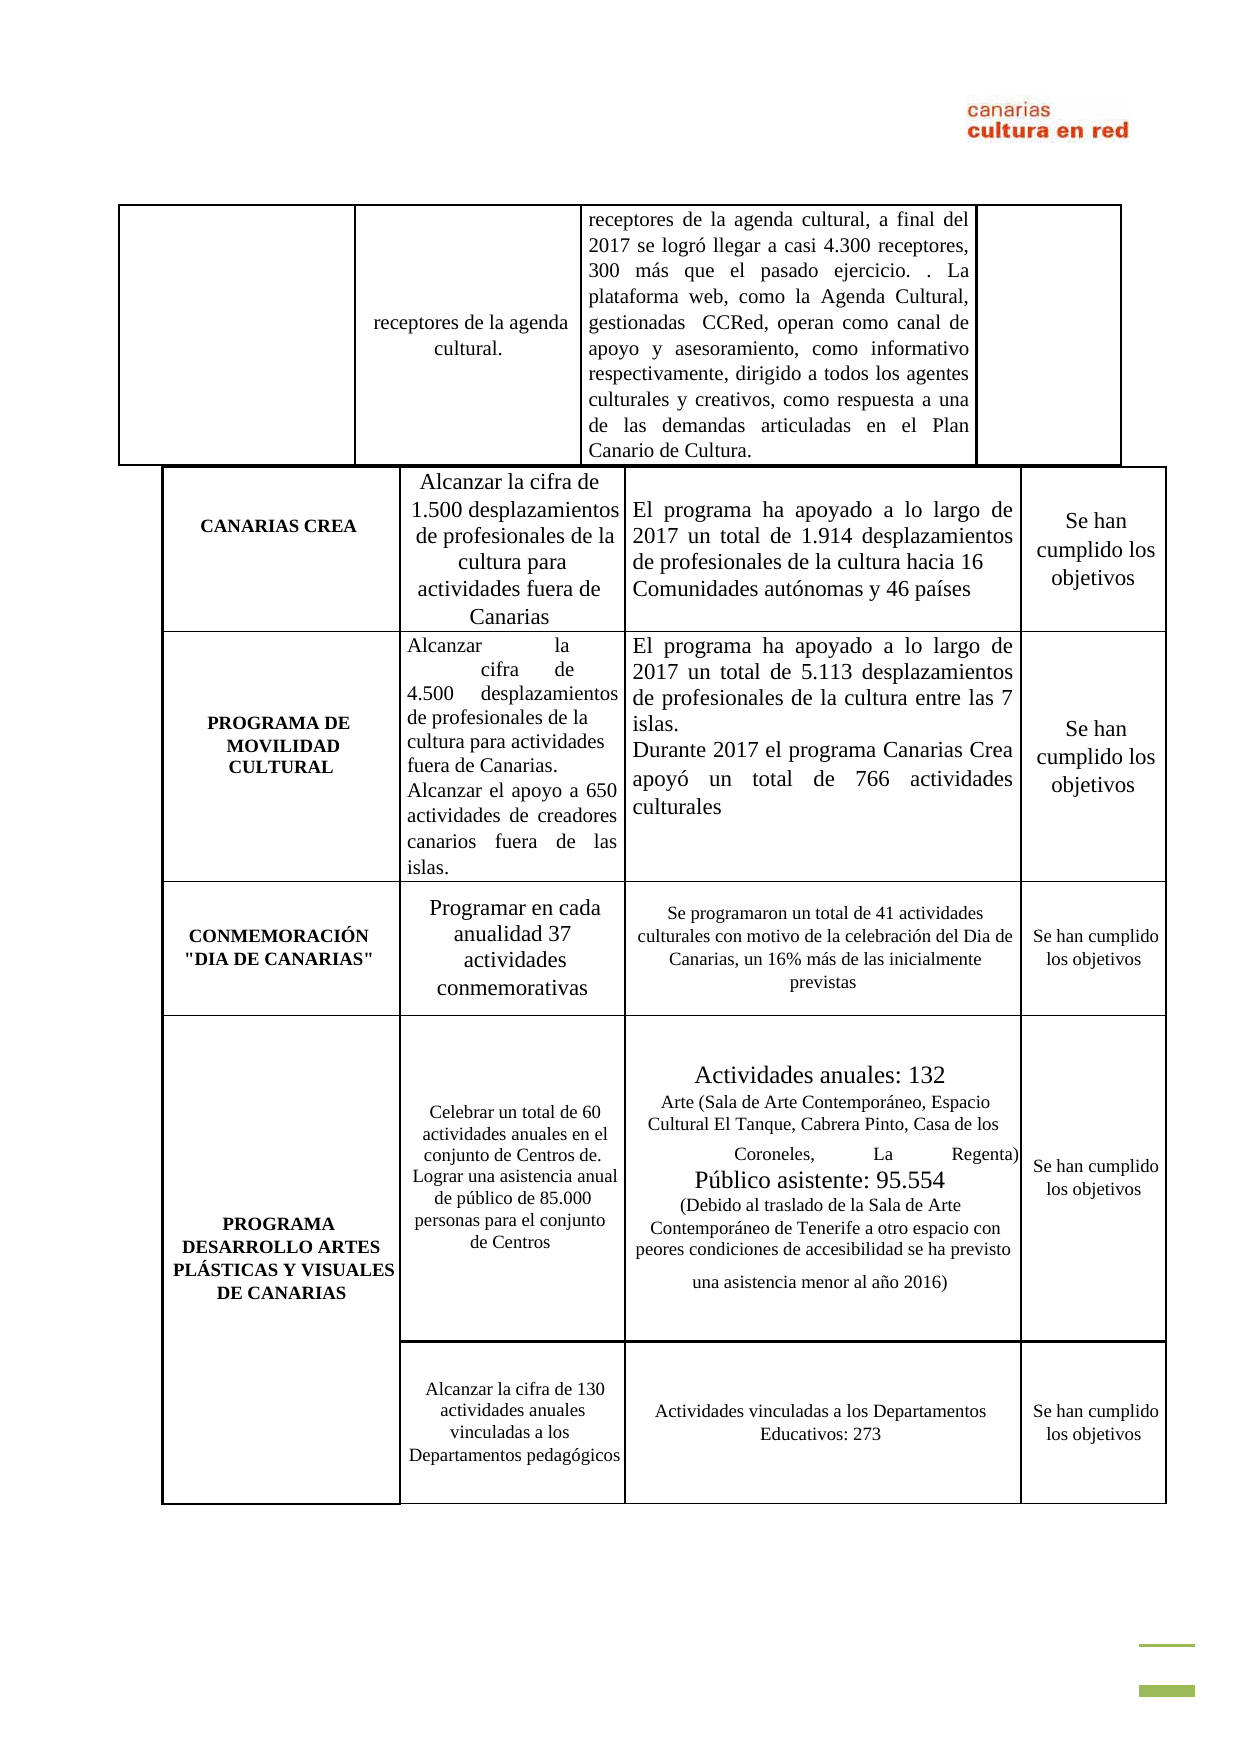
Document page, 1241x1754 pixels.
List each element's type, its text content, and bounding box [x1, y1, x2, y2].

table_cell Se han cumplido los objetivos [1022, 1016, 1165, 1340]
table_cell Celebrar un total de 60 actividades anuales en el conjunto de Centros de. Lograr una asistencia anual de público de 85.000 personas para el conjunto de Centros [401, 1016, 624, 1340]
table_cell El programa ha apoyado a lo largo de 2017 un total de 5.113 desplazamientos de profesionales de la cultura entre las 7 islas. Durante 2017 el programa Canarias Crea apoyó un total de 766 actividades culturales [626, 632, 1020, 881]
table_cell Programar en cada anualidad 37 actividades conmemorativas [401, 882, 624, 1014]
table_header Alcanzar la cifra de 1.500 desplazamientos de profesionales de la cultura para actividades fuera de Canarias [401, 468, 624, 631]
table_cell Se han cumplido los objetivos [1022, 1343, 1165, 1503]
table_cell Alcanzar la cifra de 130 actividades anuales vinculadas a los Departamentos pedagógicos [401, 1343, 624, 1503]
table_cell Se programaron un total de 41 actividades culturales con motivo de la celebración del Dia de Canarias, un 16% más de las inicialmente previstas [626, 882, 1020, 1014]
table_cell PROGRAMA DESARROLLO ARTES PLÁSTICAS Y VISUALES DE CANARIAS [164, 1016, 399, 1503]
table_cell PROGRAMA DE MOVILIDAD CULTURAL [164, 632, 399, 881]
table_cell Se han cumplido los objetivos [1022, 632, 1165, 881]
table_cell Actividades anuales: 132 Arte (Sala de Arte Contemporáneo, Espacio Cultural El Tanque, Cabrera Pinto, Casa de los Coroneles, La Regenta) Público asistente: 95.554 (Debido al traslado de la Sala de Arte Contemporáneo de Tenerife a otro espacio con peores condiciones de accesibilidad se ha previsto una asistencia menor al año 2016) [626, 1016, 1020, 1340]
table_cell [120, 206, 354, 464]
table_header El programa ha apoyado a lo largo de 2017 un total de 1.914 desplazamientos de profesionales de la cultura hacia 16 Comunidades autónomas y 46 países [626, 468, 1020, 631]
table_header Se han cumplido los objetivos [1022, 468, 1165, 631]
table_cell [978, 206, 1120, 464]
table_cell CONMEMORACIÓN "DIA DE CANARIAS" [164, 882, 399, 1014]
table_cell Actividades vinculadas a los Departamentos Educativos: 273 [626, 1343, 1020, 1503]
table_header CANARIAS CREA [164, 468, 399, 631]
table_cell receptores de la agenda cultural, a final del 2017 se logró llegar a casi 4.300 receptores, 300 más que el pasado ejercicio. . La plataforma web, como la Agenda Cultural, gestionadas CCRed, operan como canal de apoyo y asesoramiento, como informativo respectivamente, dirigido a todos los agentes culturales y creativos, como respuesta a una de las demandas articuladas en el Plan Canario de Cultura. [582, 206, 975, 464]
table_cell Se han cumplido los objetivos [1022, 882, 1165, 1014]
table_cell receptores de la agenda cultural. [356, 206, 580, 464]
table_cell Alcanzar la cifra de 4.500 desplazamientos de profesionales de la cultura para actividades fuera de Canarias. Alcanzar el apoyo a 650 actividades de creadores canarios fuera de las islas. [401, 632, 624, 881]
